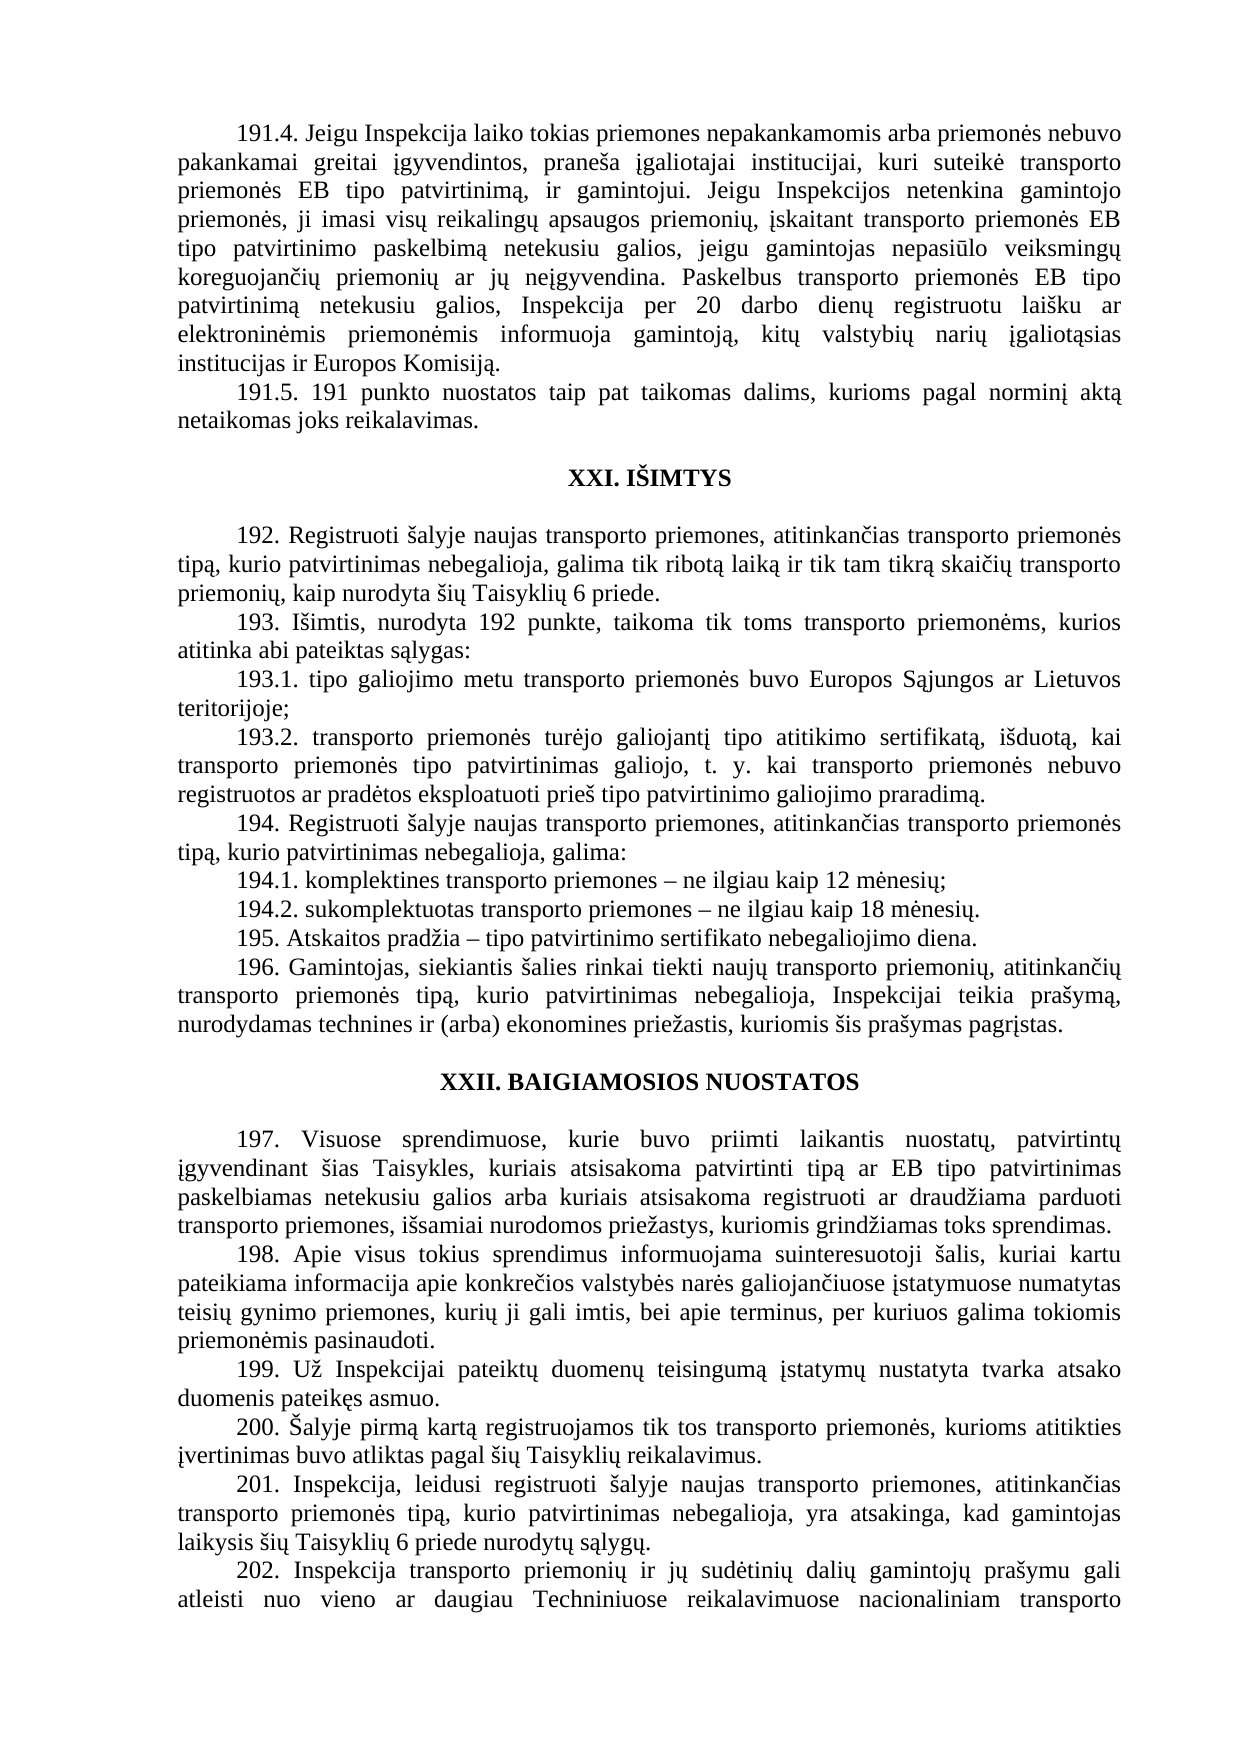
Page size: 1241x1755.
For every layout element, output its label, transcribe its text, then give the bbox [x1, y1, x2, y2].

text 194.2. sukomplektuotas transporto priemones – ne ilgiau kaip 18 mėnesių. [177, 894, 1122, 923]
text 198. Apie visus tokius sprendimus informuojama suinteresuotoji šalis, kuriai kartu pateikiama informacija apie konkrečios valstybės narės galiojančiuose įstatymuose numatytas teisių gynimo priemones, kurių ji gali imtis, bei apie terminus, per kuriuos galima tokiomis priemonėmis pasinaudoti. [177, 1239, 1122, 1354]
text 191.4. Jeigu Inspekcija laiko tokias priemones nepakankamomis arba priemonės nebuvo pakankamai greitai įgyvendintos, praneša įgaliotajai institucijai, kuri suteikė transporto priemonės EB tipo patvirtinimą, ir gamintojui. Jeigu Inspekcijos netenkina gamintojo priemonės, ji imasi visų reikalingų apsaugos priemonių, įskaitant transporto priemonės EB tipo patvirtinimo paskelbimą netekusiu galios, jeigu gamintojas nepasiūlo veiksmingų koreguojančių priemonių ar jų neįgyvendina. Paskelbus transporto priemonės EB tipo patvirtinimą netekusiu galios, Inspekcija per 20 darbo dienų registruotu laišku ar elektroninėmis priemonėmis informuoja gamintoją, kitų valstybių narių įgaliotąsias institucijas ir Europos Komisiją. [177, 118, 1122, 377]
text 194. Registruoti šalyje naujas transporto priemones, atitinkančias transporto priemonės tipą, kurio patvirtinimas nebegalioja, galima: [177, 808, 1122, 866]
text XXII. BAIGIAMOSIOS NUOSTATOS [177, 1067, 1122, 1096]
text 199. Už Inspekcijai pateiktų duomenų teisingumą įstatymų nustatyta tvarka atsako duomenis pateikęs asmuo. [177, 1354, 1122, 1412]
text 202. Inspekcija transporto priemonių ir jų sudėtinių dalių gamintojų prašymu gali atleisti nuo vieno ar daugiau Techniniuose reikalavimuose nacionaliniam transporto [177, 1556, 1122, 1613]
text 191.5. 191 punkto nuostatos taip pat taikomas dalims, kurioms pagal norminį aktą netaikomas joks reikalavimas. [177, 377, 1122, 434]
text 192. Registruoti šalyje naujas transporto priemones, atitinkančias transporto priemonės tipą, kurio patvirtinimas nebegalioja, galima tik ribotą laiką ir tik tam tikrą skaičių transporto priemonių, kaip nurodyta šių Taisyklių 6 priede. [177, 521, 1122, 607]
text 195. Atskaitos pradžia – tipo patvirtinimo sertifikato nebegaliojimo diena. [177, 923, 1122, 952]
text 194.1. komplektines transporto priemones – ne ilgiau kaip 12 mėnesių; [177, 866, 1122, 894]
text XXI. IŠIMTYS [177, 463, 1122, 492]
text 201. Inspekcija, leidusi registruoti šalyje naujas transporto priemones, atitinkančias transporto priemonės tipą, kurio patvirtinimas nebegalioja, yra atsakinga, kad gamintojas laikysis šių Taisyklių 6 priede nurodytų sąlygų. [177, 1469, 1122, 1556]
text 193.1. tipo galiojimo metu transporto priemonės buvo Europos Sąjungos ar Lietuvos teritorijoje; [177, 664, 1122, 722]
text 200. Šalyje pirmą kartą registruojamos tik tos transporto priemonės, kurioms atitikties įvertinimas buvo atliktas pagal šių Taisyklių reikalavimus. [177, 1412, 1122, 1469]
text 196. Gamintojas, siekiantis šalies rinkai tiekti naujų transporto priemonių, atitinkančių transporto priemonės tipą, kurio patvirtinimas nebegalioja, Inspekcijai teikia prašymą, nurodydamas technines ir (arba) ekonomines priežastis, kuriomis šis prašymas pagrįstas. [177, 952, 1122, 1038]
text 193. Išimtis, nurodyta 192 punkte, taikoma tik toms transporto priemonėms, kurios atitinka abi pateiktas sąlygas: [177, 607, 1122, 664]
text 197. Visuose sprendimuose, kurie buvo priimti laikantis nuostatų, patvirtintų įgyvendinant šias Taisykles, kuriais atsisakoma patvirtinti tipą ar EB tipo patvirtinimas paskelbiamas netekusiu galios arba kuriais atsisakoma registruoti ar draudžiama parduoti transporto priemones, išsamiai nurodomos priežastys, kuriomis grindžiamas toks sprendimas. [177, 1124, 1122, 1239]
text 193.2. transporto priemonės turėjo galiojantį tipo atitikimo sertifikatą, išduotą, kai transporto priemonės tipo patvirtinimas galiojo, t. y. kai transporto priemonės nebuvo registruotos ar pradėtos eksploatuoti prieš tipo patvirtinimo galiojimo praradimą. [177, 722, 1122, 808]
